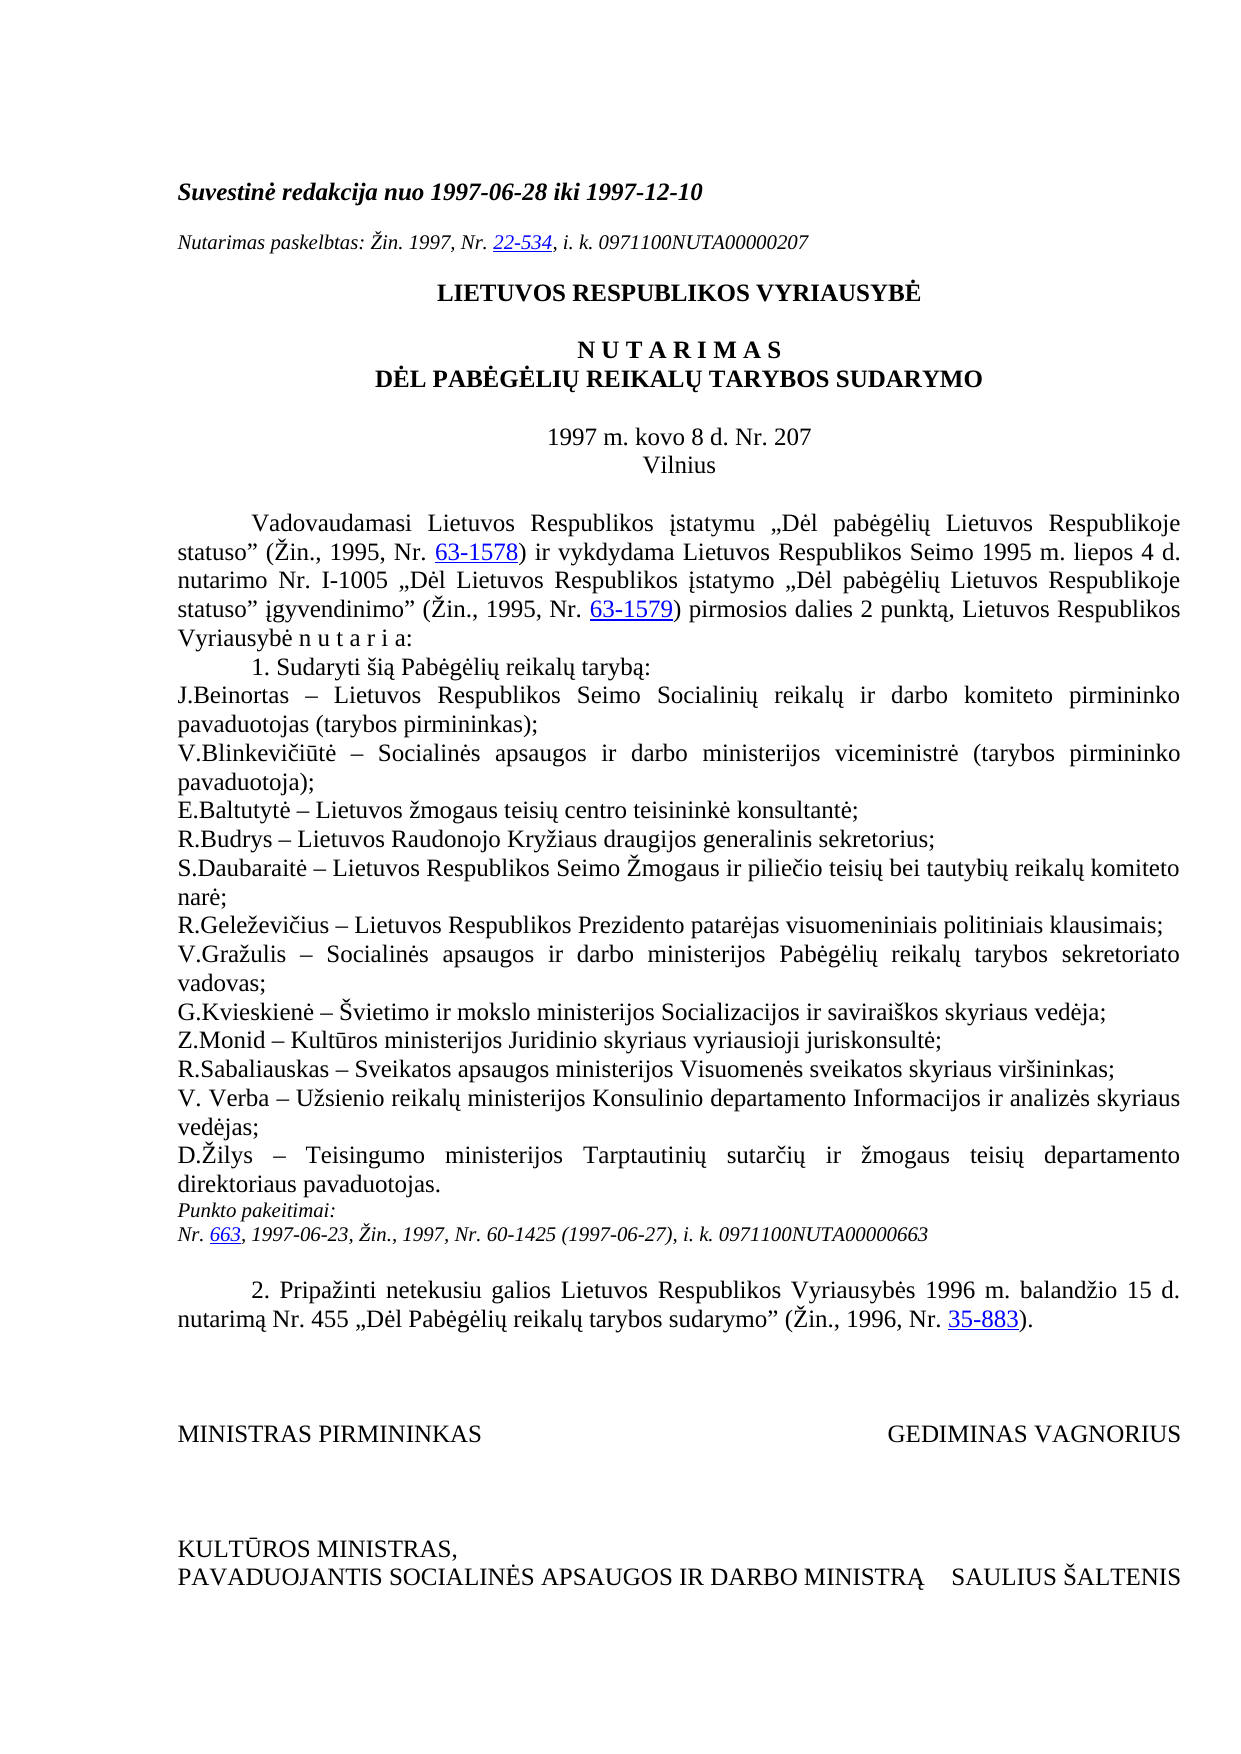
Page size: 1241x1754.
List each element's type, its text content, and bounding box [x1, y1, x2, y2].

text LIETUVOS RESPUBLIKOS VYRIAUSYBĖ [177, 278, 1181, 307]
text Vadovaudamasi Lietuvos Respublikos įstatymu „Dėl pabėgėlių Lietuvos Respublikoje statuso” (Žin., 1995, Nr. 63-1578) ir vykdydama Lietuvos Respublikos Seimo 1995 m. liepos 4 d. nutarimo Nr. I-1005 „Dėl Lietuvos Respublikos įstatymo „Dėl pabėgėlių Lietuvos Respublikoje statuso” įgyvendinimo” (Žin., 1995, Nr. 63-1579) pirmosios dalies 2 punktą, Lietuvos Respublikos Vyriausybė nutaria: [177, 508, 1181, 652]
text V.Blinkevičiūtė – Socialinės apsaugos ir darbo ministerijos viceministrė (tarybos pirmininko pavaduotoja); [177, 738, 1181, 796]
text Z.Monid – Kultūros ministerijos Juridinio skyriaus vyriausioji juriskonsultė; [177, 1026, 1181, 1054]
text V. Verba – Užsienio reikalų ministerijos Konsulinio departamento Informacijos ir analizės skyriaus vedėjas; [177, 1083, 1181, 1141]
text Vilnius [177, 451, 1181, 479]
text R.Geleževičius – Lietuvos Respublikos Prezidento patarėjas visuomeniniais politiniais klausimais; [177, 911, 1181, 939]
text D.Žilys – Teisingumo ministerijos Tarptautinių sutarčių ir žmogaus teisių departamento direktoriaus pavaduotojas. [177, 1141, 1181, 1198]
text G.Kvieskienė – Švietimo ir mokslo ministerijos Socializacijos ir saviraiškos skyriaus vedėja; [177, 997, 1181, 1026]
text Suvestinė redakcija nuo 1997-06-28 iki 1997-12-10 [177, 177, 1181, 206]
text DĖL PABĖGĖLIŲ REIKALŲ TARYBOS SUDARYMO [177, 364, 1181, 393]
text 1. Sudaryti šią Pabėgėlių reikalų tarybą: [177, 652, 1181, 681]
text KULTŪROS MINISTRAS, [177, 1534, 1181, 1562]
text J.Beinortas – Lietuvos Respublikos Seimo Socialinių reikalų ir darbo komiteto pirmininko pavaduotojas (tarybos pirmininkas); [177, 681, 1181, 738]
text Nutarimas paskelbtas: Žin. 1997, Nr. 22-534, i. k. 0971100NUTA00000207 [177, 230, 1181, 254]
text Punkto pakeitimai: [177, 1198, 1181, 1222]
text E.Baltutytė – Lietuvos žmogaus teisių centro teisininkė konsultantė; [177, 796, 1181, 824]
text N U T A R I M A S [177, 336, 1181, 364]
text 2. Pripažinti netekusiu galios Lietuvos Respublikos Vyriausybės 1996 m. balandžio 15 d. nutarimą Nr. 455 „Dėl Pabėgėlių reikalų tarybos sudarymo” (Žin., 1996, Nr. 35-883). [177, 1275, 1181, 1332]
text 1997 m. kovo 8 d. Nr. 207 [177, 422, 1181, 451]
text MINISTRAS PIRMININKAS GEDIMINAS VAGNORIUS [177, 1419, 1181, 1447]
text R.Budrys – Lietuvos Raudonojo Kryžiaus draugijos generalinis sekretorius; [177, 824, 1181, 853]
text R.Sabaliauskas – Sveikatos apsaugos ministerijos Visuomenės sveikatos skyriaus viršininkas; [177, 1054, 1181, 1083]
text S.Daubaraitė – Lietuvos Respublikos Seimo Žmogaus ir piliečio teisių bei tautybių reikalų komiteto narė; [177, 853, 1181, 911]
text V.Gražulis – Socialinės apsaugos ir darbo ministerijos Pabėgėlių reikalų tarybos sekretoriato vadovas; [177, 939, 1181, 997]
text PAVADUOJANTIS SOCIALINĖS APSAUGOS IR DARBO MINISTRĄ SAULIUS ŠALTENIS [177, 1562, 1181, 1591]
text Nr. 663, 1997-06-23, Žin., 1997, Nr. 60-1425 (1997-06-27), i. k. 0971100NUTA00000663 [177, 1222, 1181, 1246]
